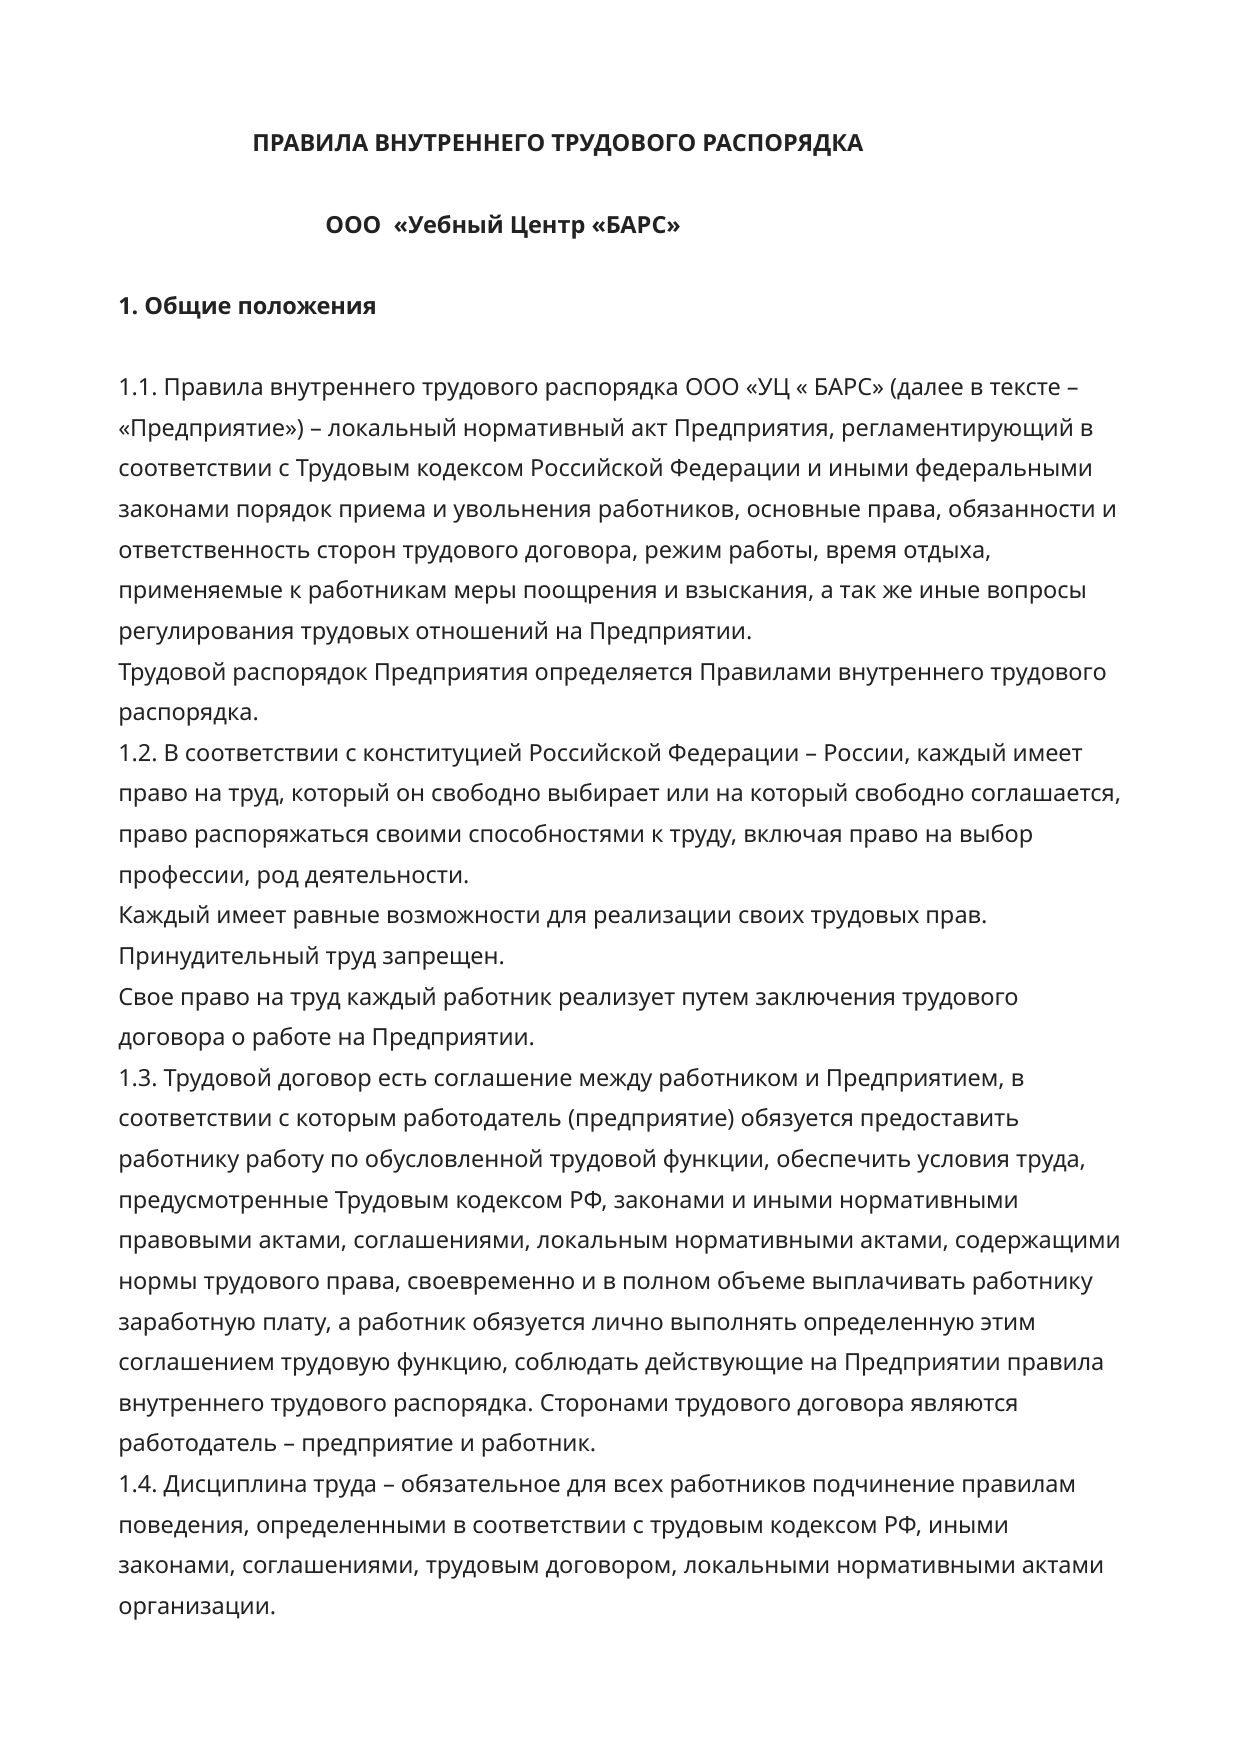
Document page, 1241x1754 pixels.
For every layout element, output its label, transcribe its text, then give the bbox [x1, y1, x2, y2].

text ПРАВИЛА ВНУТРЕННЕГО ТРУДОВОГО РАСПОРЯДКА [118, 118, 1122, 159]
text 1. Общие положения [118, 281, 1122, 321]
text ООО «Уебный Центр «БАРС» [118, 199, 1122, 240]
text 1.1. Правила внутреннего трудового распорядка ООО «УЦ « БАРС» (далее в тексте – «Предприятие») – локальный нормативный акт Предприятия, регламентирующий в соответствии с Трудовым кодексом Российской Федерации и иными федеральными законами порядок приема и увольнения работников, основные права, обязанности и ответственность сторон трудового договора, режим работы, время отдыха, применяемые к работникам меры поощрения и взыскания, а так же иные вопросы регулирования трудовых отношений на Предприятии. Трудовой распорядок Предприятия определяется Правилами внутреннего трудового распорядка. 1.2. В соответствии с конституцией Российской Федерации – России, каждый имеет право на труд, который он свободно выбирает или на который свободно соглашается, право распоряжаться своими способностями к труду, включая право на выбор профессии, род деятельности. Каждый имеет равные возможности для реализации своих трудовых прав. Принудительный труд запрещен. Свое право на труд каждый работник реализует путем заключения трудового договора о работе на Предприятии. 1.3. Трудовой договор есть соглашение между работником и Предприятием, в соответствии с которым работодатель (предприятие) обязуется предоставить работнику работу по обусловленной трудовой функции, обеспечить условия труда, предусмотренные Трудовым кодексом РФ, законами и иными нормативными правовыми актами, соглашениями, локальным нормативными актами, содержащими нормы трудового права, своевременно и в полном объеме выплачивать работнику заработную плату, а работник обязуется лично выполнять определенную этим соглашением трудовую функцию, соблюдать действующие на Предприятии правила внутреннего трудового распорядка. Сторонами трудового договора являются работодатель – предприятие и работник. 1.4. Дисциплина труда – обязательное для всех работников подчинение правилам поведения, определенными в соответствии с трудовым кодексом РФ, иными законами, соглашениями, трудовым договором, локальными нормативными актами организации. [118, 362, 1122, 1621]
